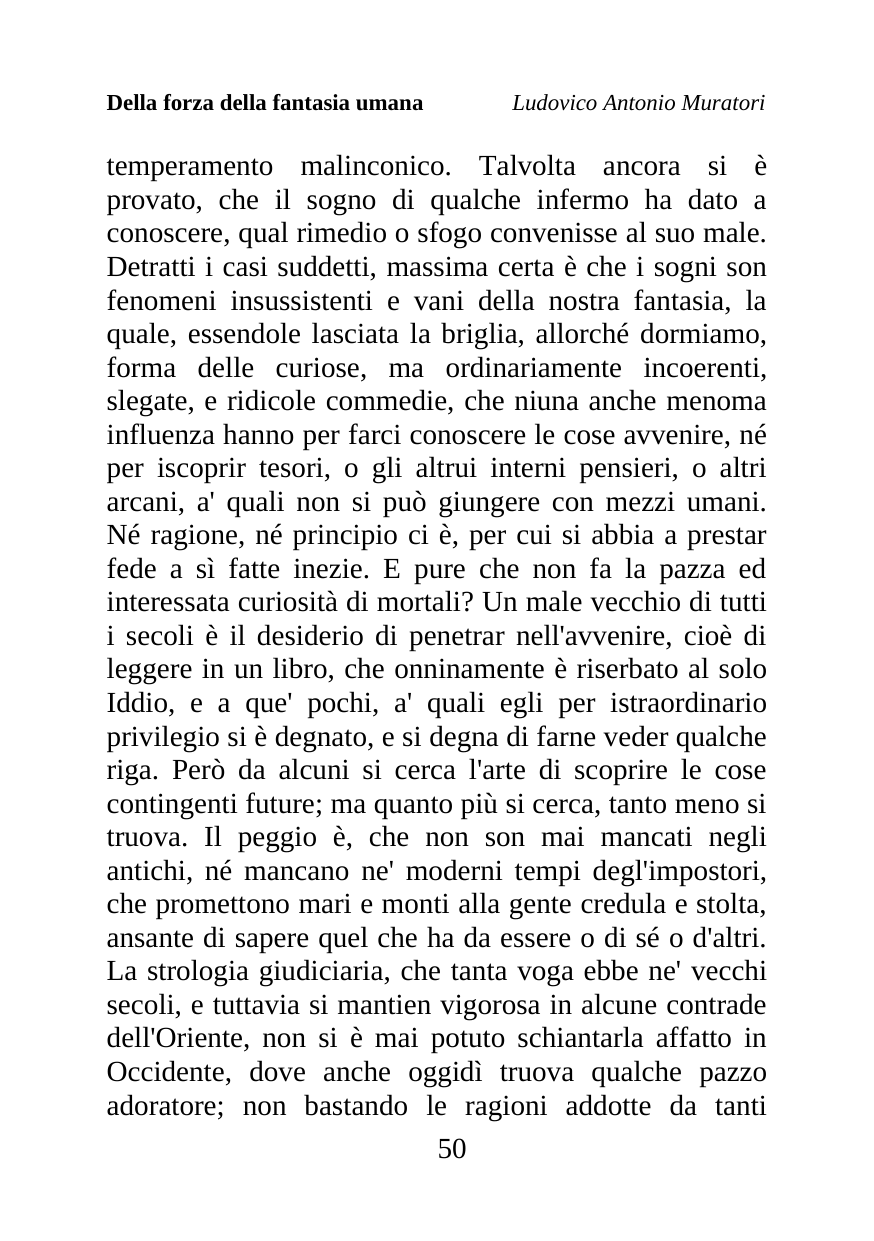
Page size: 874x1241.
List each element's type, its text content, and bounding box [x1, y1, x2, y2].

text temperamento malinconico. Talvolta ancora si è provato, che il sogno di qualche infermo ha dato a conoscere, qual rimedio o sfogo convenisse al suo male. Detratti i casi suddetti, massima certa è che i sogni son fenomeni insussistenti e vani della nostra fantasia, la quale, essendole lasciata la briglia, allorché dormiamo, forma delle curiose, ma ordinariamente incoerenti, slegate, e ridicole commedie, che niuna anche menoma influenza hanno per farci conoscere le cose avvenire, né per iscoprir tesori, o gli altrui interni pensieri, o altri arcani, a' quali non si può giungere con mezzi umani. Né ragione, né principio ci è, per cui si abbia a prestar fede a sì fatte inezie. E pure che non fa la pazza ed interessata curiosità di mortali? Un male vecchio di tutti i secoli è il desiderio di penetrar nell'avvenire, cioè di leggere in un libro, che onninamente è riserbato al solo Iddio, e a que' pochi, a' quali egli per istraordinario privilegio si è degnato, e si degna di farne veder qualche riga. Però da alcuni si cerca l'arte di scoprire le cose contingenti future; ma quanto più si cerca, tanto meno si truova. Il peggio è, che non son mai mancati negli antichi, né mancano ne' moderni tempi degl'impostori, che promettono mari e monti alla gente credula e stolta, ansante di sapere quel che ha da essere o di sé o d'altri. La strologia giudiciaria, che tanta voga ebbe ne' vecchi secoli, e tuttavia si mantien vigorosa in alcune contrade dell'Oriente, non si è mai potuto schiantarla affatto in Occidente, dove anche oggidì truova qualche pazzo adoratore; non bastando le ragioni addotte da tanti [106, 148, 768, 1121]
